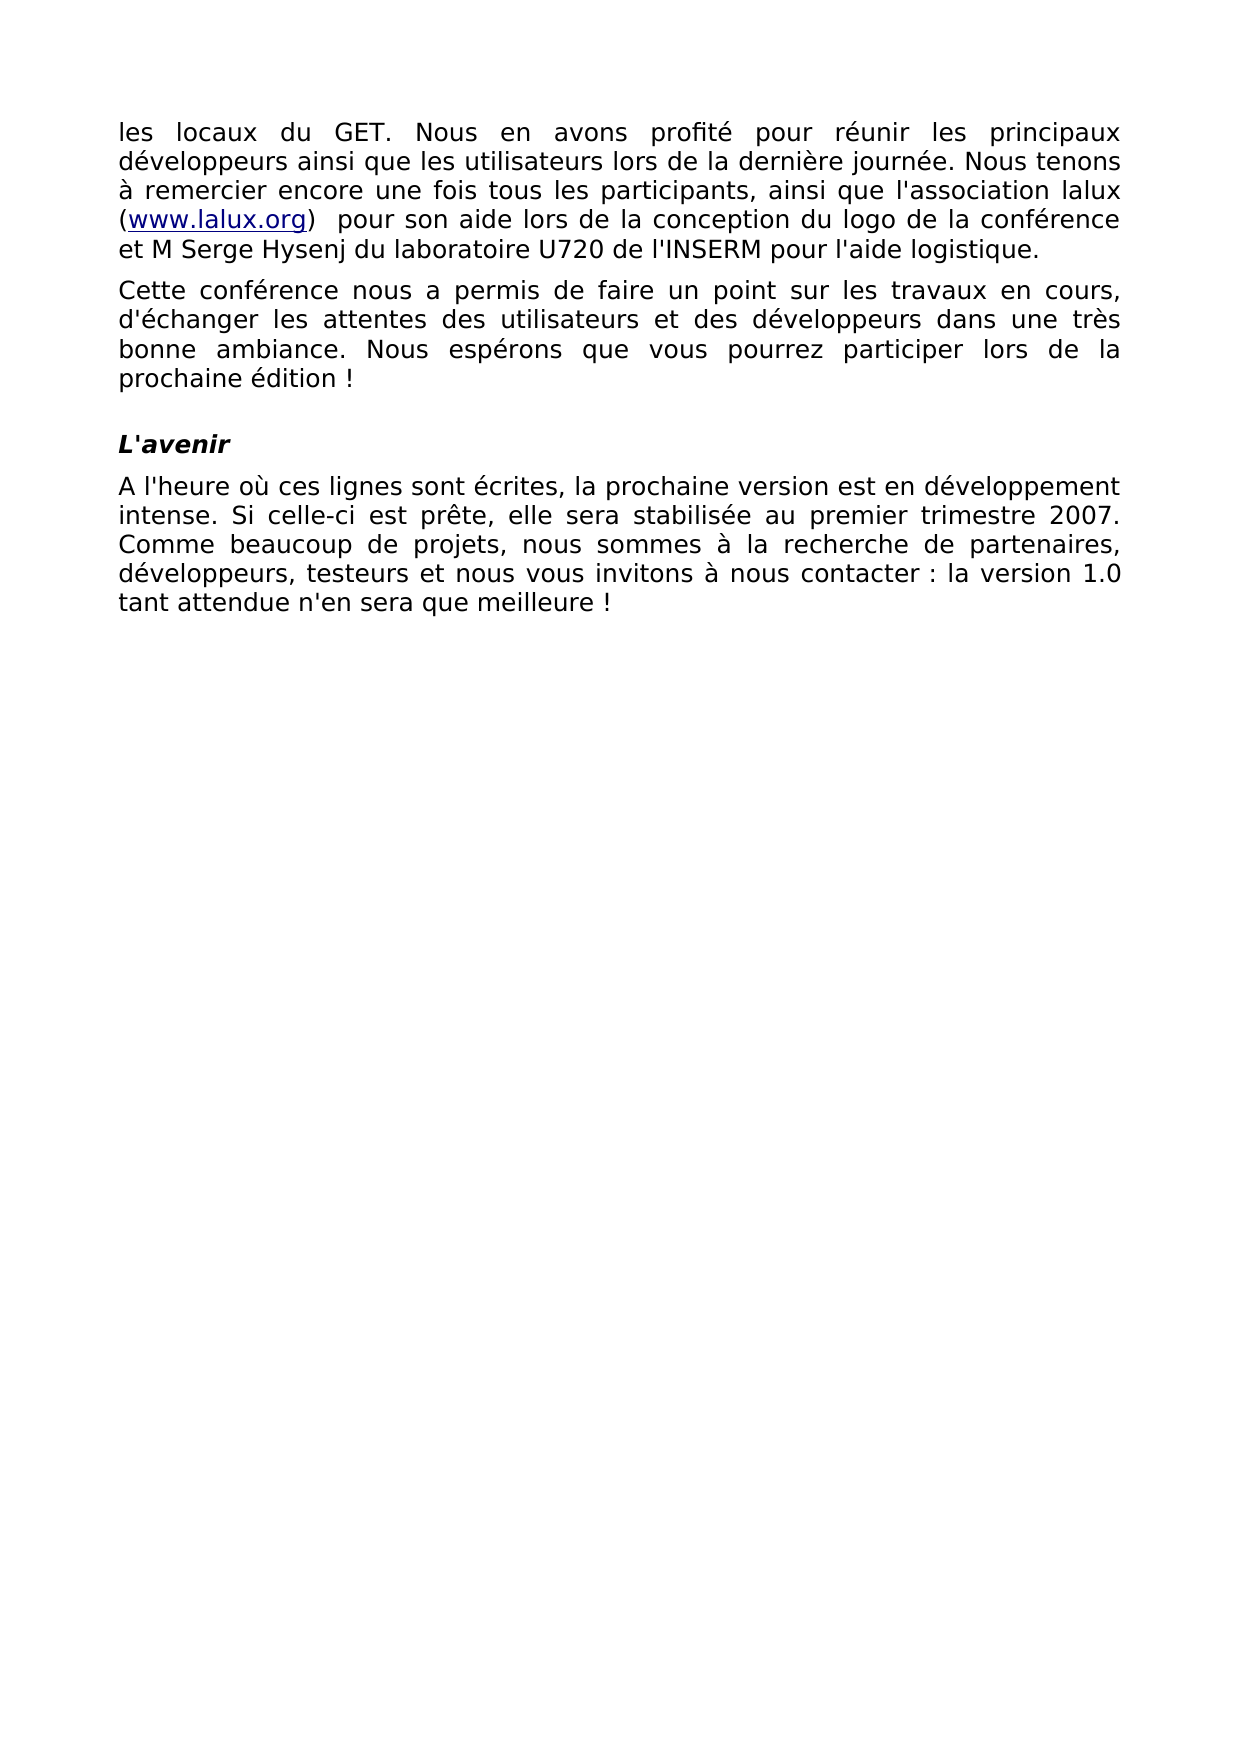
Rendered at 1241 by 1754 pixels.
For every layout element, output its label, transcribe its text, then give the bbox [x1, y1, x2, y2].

text Cette conférence nous a permis de faire un point sur les travaux en cours, d'échanger les attentes des utilisateurs et des développeurs dans une très bonne ambiance. Nous espérons que vous pourrez participer lors de la prochaine édition ! [118, 276, 1122, 393]
text A l'heure où ces lignes sont écrites, la prochaine version est en développement intense. Si celle-ci est prête, elle sera stabilisée au premier trimestre 2007. Comme beaucoup de projets, nous sommes à la recherche de partenaires, développeurs, testeurs et nous vous invitons à nous contacter : la version 1.0 tant attendue n'en sera que meilleure ! [118, 472, 1122, 618]
subtitle L'avenir [118, 431, 1122, 459]
text les locaux du GET. Nous en avons profité pour réunir les principaux développeurs ainsi que les utilisateurs lors de la dernière journée. Nous tenons à remercier encore une fois tous les participants, ainsi que l'association lalux (www.lalux.org) pour son aide lors de la conception du logo de la conférence et M Serge Hysenj du laboratoire U720 de l'INSERM pour l'aide logistique. [118, 118, 1122, 264]
